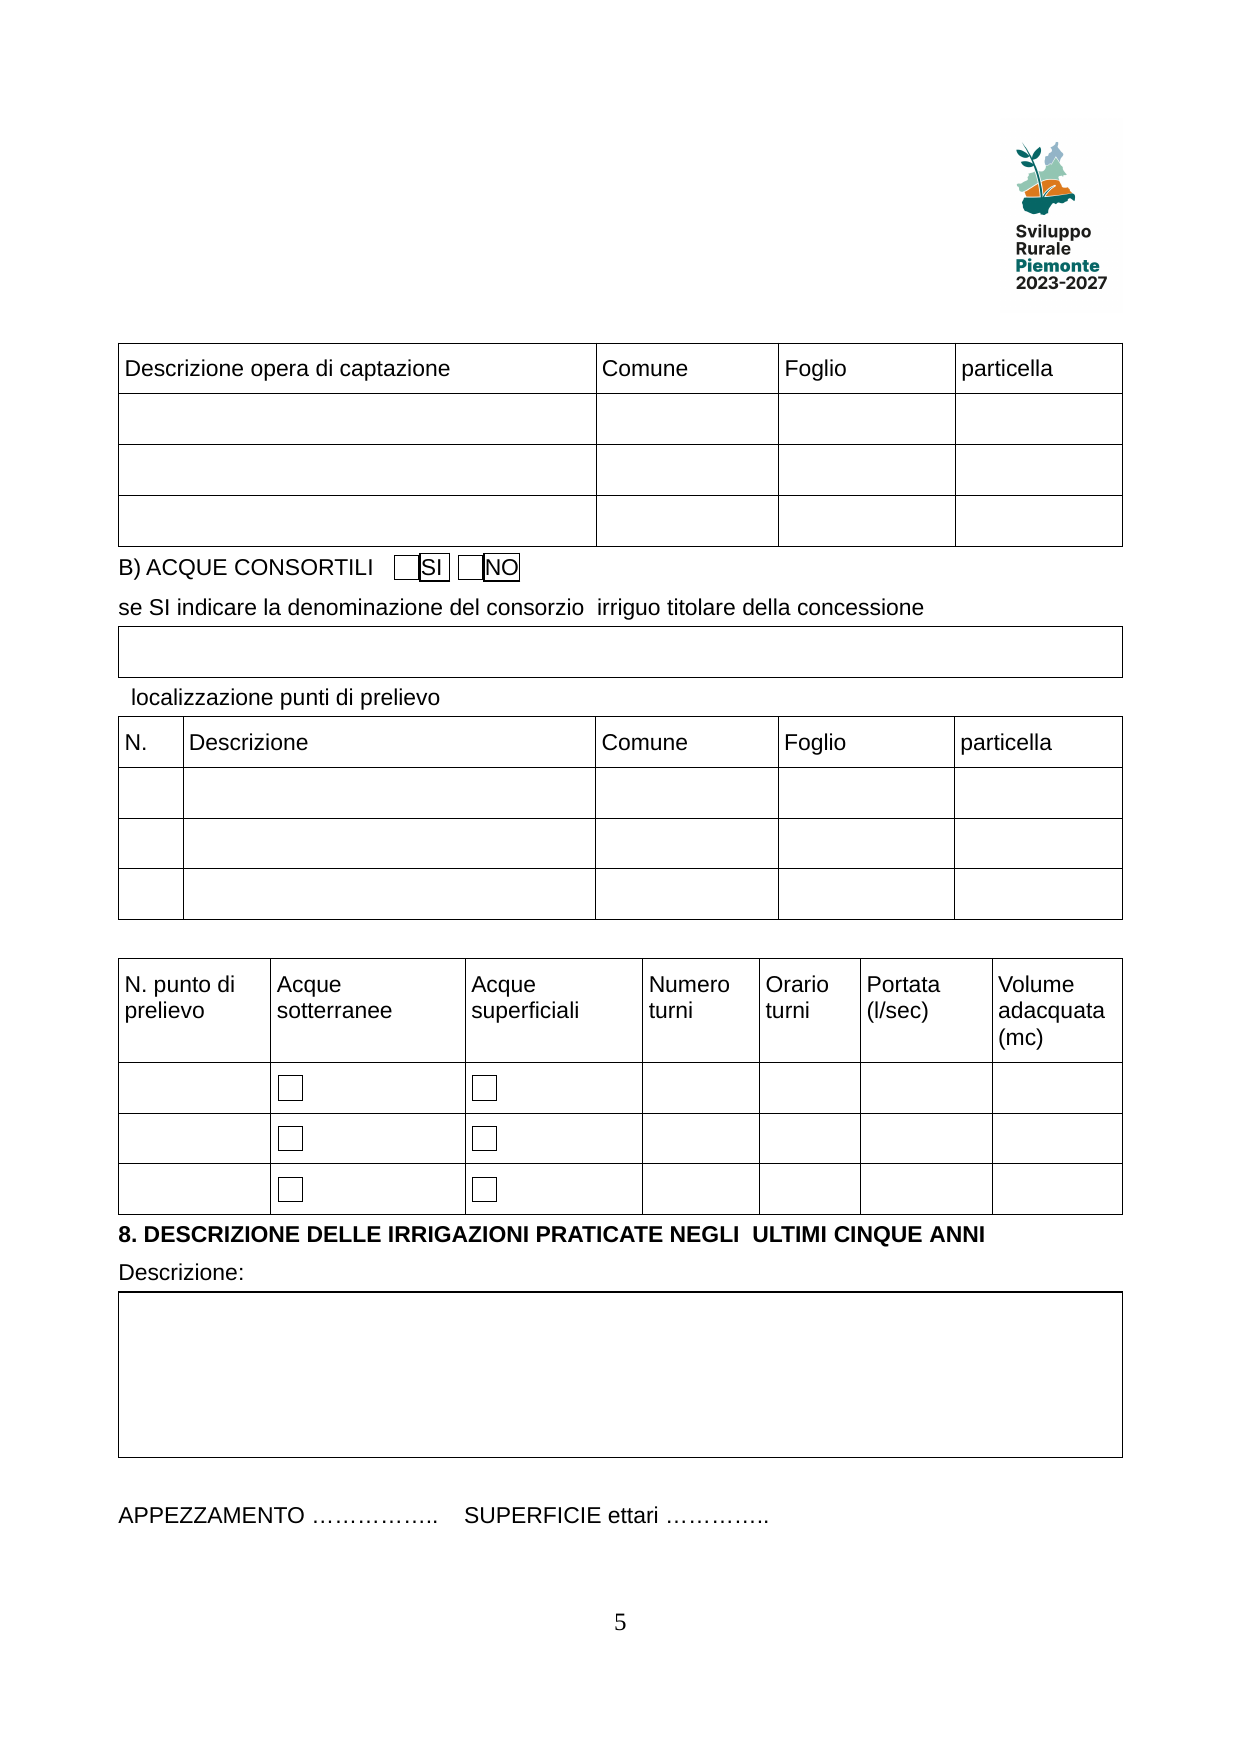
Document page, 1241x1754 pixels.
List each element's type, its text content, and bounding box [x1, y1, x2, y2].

table_header Portata (l/sec) [861, 959, 992, 1062]
table_cell [596, 768, 778, 818]
table_cell [119, 819, 183, 868]
table_header Descrizione [184, 717, 595, 767]
table_cell [119, 1063, 270, 1112]
table_header Descrizione opera di captazione [119, 344, 596, 393]
table_cell [861, 1114, 992, 1163]
table_cell [861, 1164, 992, 1214]
table_header Acque superficiali [466, 959, 642, 1062]
table_header particella [955, 717, 1122, 767]
table_cell [643, 1164, 759, 1214]
table_cell [597, 394, 778, 444]
table_cell [596, 869, 778, 919]
table_cell [955, 819, 1122, 868]
table_cell [271, 1063, 465, 1112]
table_cell [779, 496, 955, 546]
table_cell [760, 1114, 860, 1163]
picture [1000, 118, 1123, 313]
table_header Comune [596, 717, 778, 767]
table_cell [184, 819, 595, 868]
table_cell [779, 869, 954, 919]
text se SI indicare la denominazione del consorzio irriguo titolare della concessione [118, 594, 1122, 620]
text NO [450, 552, 519, 582]
table_cell [760, 1063, 860, 1112]
table_cell [779, 445, 955, 495]
table_cell [955, 768, 1122, 818]
table_cell [993, 1164, 1122, 1214]
table_header N. [119, 717, 183, 767]
table_cell [271, 1114, 465, 1163]
table_cell [779, 819, 954, 868]
table_cell [643, 1063, 759, 1112]
text APPEZZAMENTO …………….. SUPERFICIE ettari ………….. [118, 1502, 1122, 1528]
table_header [119, 1293, 1122, 1457]
table_header Comune [597, 344, 778, 393]
table_cell [643, 1114, 759, 1163]
table_cell [779, 394, 955, 444]
table_cell [956, 496, 1122, 546]
table_cell [119, 445, 596, 495]
text Descrizione: [118, 1259, 1122, 1286]
table_header Orario turni [760, 959, 860, 1062]
table_cell [760, 1164, 860, 1214]
table_header particella [956, 344, 1122, 393]
table_cell [466, 1114, 642, 1163]
table_cell [184, 869, 595, 919]
text B) ACQUE CONSORTILI SI [118, 552, 449, 582]
table_cell [993, 1063, 1122, 1112]
table_cell [184, 768, 595, 818]
table_header Acque sotterranee [271, 959, 465, 1062]
table_cell [597, 496, 778, 546]
table_header N. punto di prelievo [119, 959, 270, 1062]
table_header Volume adacquata (mc) [993, 959, 1122, 1062]
table_header Foglio [779, 717, 954, 767]
table_header Foglio [779, 344, 955, 393]
table_cell [956, 445, 1122, 495]
table_cell [956, 394, 1122, 444]
table_cell [466, 1063, 642, 1112]
text localizzazione punti di prelievo [118, 684, 1122, 710]
table_cell [119, 394, 596, 444]
table_cell [993, 1114, 1122, 1163]
table_header Numero turni [643, 959, 759, 1062]
table_cell [955, 869, 1122, 919]
table_cell [119, 869, 183, 919]
table_cell [119, 1164, 270, 1214]
table_cell [597, 445, 778, 495]
text 8. DESCRIZIONE DELLE IRRIGAZIONI PRATICATE NEGLI ULTIMI CINQUE ANNI [118, 1221, 1122, 1247]
table_cell [596, 819, 778, 868]
table_cell [119, 1114, 270, 1163]
table_cell [779, 768, 954, 818]
table_cell [861, 1063, 992, 1112]
table_cell [271, 1164, 465, 1214]
table_cell [119, 496, 596, 546]
table_header [119, 627, 1122, 677]
text [520, 552, 1122, 582]
table_cell [119, 768, 183, 818]
table_cell [466, 1164, 642, 1214]
